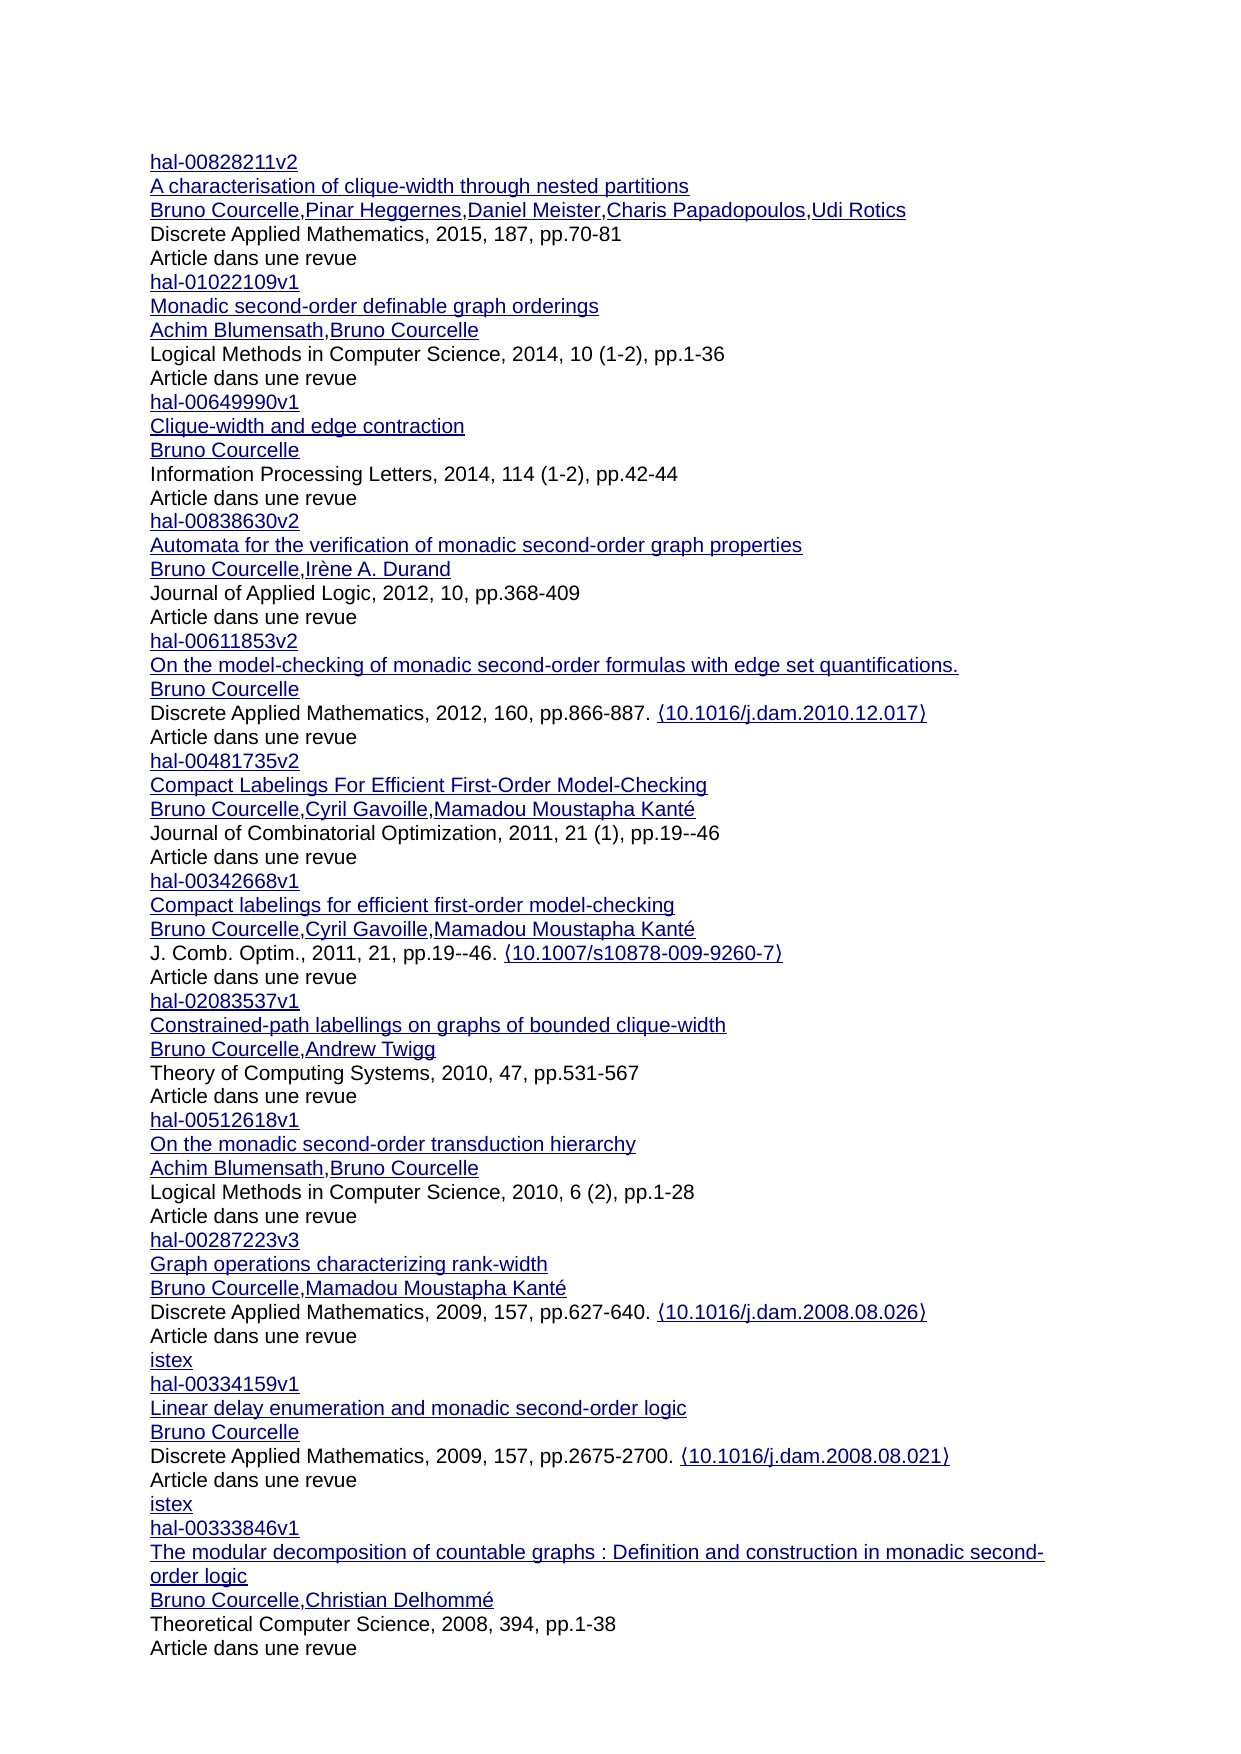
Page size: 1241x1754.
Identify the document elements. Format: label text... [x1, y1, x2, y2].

table_cell Monadic second-order definable graph orderings Achim Blumensath,Bruno Courcelle Logical Methods in Computer Science, 2014, 10 (1-2), pp.1-36 Article dans une revue hal-00649990v1 [150, 294, 1090, 413]
table_cell The modular decomposition of countable graphs : Definition and construction in monadic second-order logic Bruno Courcelle,Christian Delhommé Theoretical Computer Science, 2008, 394, pp.1-38 Article dans une revue [150, 1540, 1090, 1659]
table_cell Graph operations characterizing rank-width Bruno Courcelle,Mamadou Moustapha Kanté Discrete Applied Mathematics, 2009, 157, pp.627-640. ⟨10.1016/j.dam.2008.08.026⟩ Article dans une revue istex hal-00334159v1 [150, 1252, 1090, 1396]
table_cell Constrained-path labellings on graphs of bounded clique-width Bruno Courcelle,Andrew Twigg Theory of Computing Systems, 2010, 47, pp.531-567 Article dans une revue hal-00512618v1 [150, 1013, 1090, 1132]
table_cell Compact Labelings For Efficient First-Order Model-Checking Bruno Courcelle,Cyril Gavoille,Mamadou Moustapha Kanté Journal of Combinatorial Optimization, 2011, 21 (1), pp.19--46 Article dans une revue hal-00342668v1 [150, 773, 1090, 893]
table_cell Linear delay enumeration and monadic second-order logic Bruno Courcelle Discrete Applied Mathematics, 2009, 157, pp.2675-2700. ⟨10.1016/j.dam.2008.08.021⟩ Article dans une revue istex hal-00333846v1 [150, 1396, 1090, 1539]
table_cell Automata for the verification of monadic second-order graph properties Bruno Courcelle,Irène A. Durand Journal of Applied Logic, 2012, 10, pp.368-409 Article dans une revue hal-00611853v2 [150, 533, 1090, 653]
table_cell On the monadic second-order transduction hierarchy Achim Blumensath,Bruno Courcelle Logical Methods in Computer Science, 2010, 6 (2), pp.1-28 Article dans une revue hal-00287223v3 [150, 1132, 1090, 1252]
table_cell Clique-width and edge contraction Bruno Courcelle Information Processing Letters, 2014, 114 (1-2), pp.42-44 Article dans une revue hal-00838630v2 [150, 414, 1090, 533]
table_cell Compact labelings for efficient first-order model-checking Bruno Courcelle,Cyril Gavoille,Mamadou Moustapha Kanté J. Comb. Optim., 2011, 21, pp.19--46. ⟨10.1007/s10878-009-9260-7⟩ Article dans une revue hal-02083537v1 [150, 893, 1090, 1012]
table_cell hal-00828211v2 [150, 150, 1090, 174]
table_cell A characterisation of clique-width through nested partitions Bruno Courcelle,Pinar Heggernes,Daniel Meister,Charis Papadopoulos,Udi Rotics Discrete Applied Mathematics, 2015, 187, pp.70-81 Article dans une revue hal-01022109v1 [150, 174, 1090, 294]
table_cell On the model-checking of monadic second-order formulas with edge set quantifications. Bruno Courcelle Discrete Applied Mathematics, 2012, 160, pp.866-887. ⟨10.1016/j.dam.2010.12.017⟩ Article dans une revue hal-00481735v2 [150, 653, 1090, 773]
